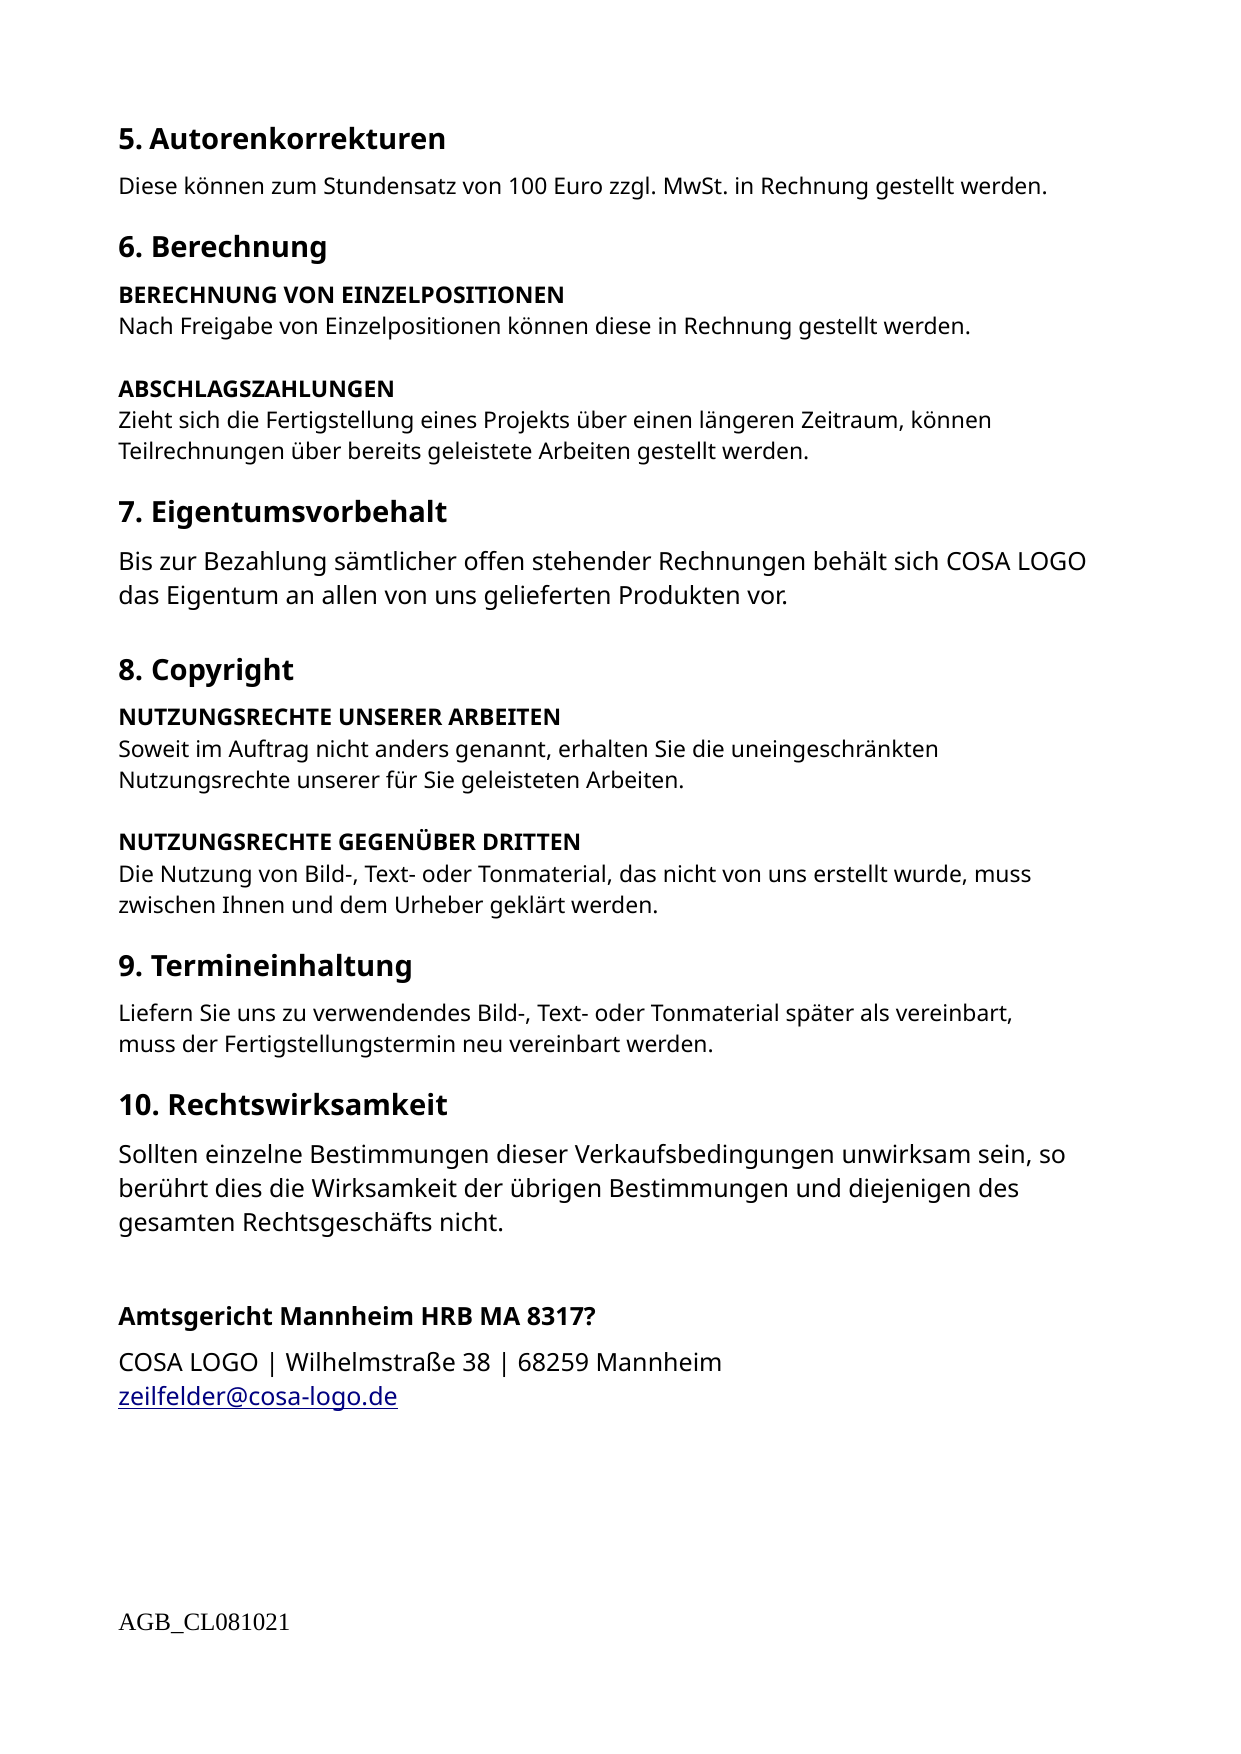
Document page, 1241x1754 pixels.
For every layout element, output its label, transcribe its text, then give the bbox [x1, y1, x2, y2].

text BERECHNUNG VON EINZELPOSITIONEN [118, 279, 1122, 310]
text Amtsgericht Mannheim HRB MA 8317? [118, 1298, 1122, 1332]
text Sollten einzelne Bestimmungen dieser Verkaufsbedingungen unwirksam sein, so berührt dies die Wirksamkeit der übrigen Bestimmungen und diejenigen des gesamten Rechtsgeschäfts nicht. [118, 1137, 1122, 1239]
text Liefern Sie uns zu verwendendes Bild-, Text- oder Tonmaterial später als vereinbart, [118, 997, 1122, 1028]
text Nutzungsrechte unserer für Sie geleisteten Arbeiten. [118, 764, 1122, 795]
text zwischen Ihnen und dem Urheber geklärt werden. [118, 889, 1122, 920]
text NUTZUNGSRECHTE GEGENÜBER DRITTEN [118, 826, 1122, 857]
text Nach Freigabe von Einzelpositionen können diese in Rechnung gestellt werden. [118, 310, 1122, 341]
subtitle 9. Termineinhaltung [118, 945, 1122, 985]
text NUTZUNGSRECHTE UNSERER ARBEITEN [118, 701, 1122, 732]
subtitle 10. Rechtswirksamkeit [118, 1085, 1122, 1124]
text muss der Fertigstellungstermin neu vereinbart werden. [118, 1028, 1122, 1060]
subtitle 6. Berechnung [118, 227, 1122, 266]
text Bis zur Bezahlung sämtlicher offen stehender Rechnungen behält sich COSA LOGO das Eigentum an allen von uns gelieferten Produkten vor. [118, 543, 1122, 612]
text ABSCHLAGSZAHLUNGEN [118, 372, 1122, 404]
text Die Nutzung von Bild-, Text- oder Tonmaterial, das nicht von uns erstellt wurde, muss [118, 857, 1122, 889]
subtitle 8. Copyright [118, 649, 1122, 689]
text Zieht sich die Fertigstellung eines Projekts über einen längeren Zeitraum, können [118, 404, 1122, 435]
text COSA LOGO | Wilhelmstraße 38 | 68259 Mannheim zeilfelder@cosa-logo.de [118, 1345, 1122, 1413]
text Teilrechnungen über bereits geleistete Arbeiten gestellt werden. [118, 435, 1122, 466]
text Soweit im Auftrag nicht anders genannt, erhalten Sie die uneingeschränkten [118, 732, 1122, 764]
subtitle 7. Eigentumsvorbehalt [118, 491, 1122, 531]
text Diese können zum Stundensatz von 100 Euro zzgl. MwSt. in Rechnung gestellt werden. [118, 170, 1122, 202]
subtitle 5. Autorenkorrekturen [118, 118, 1122, 158]
